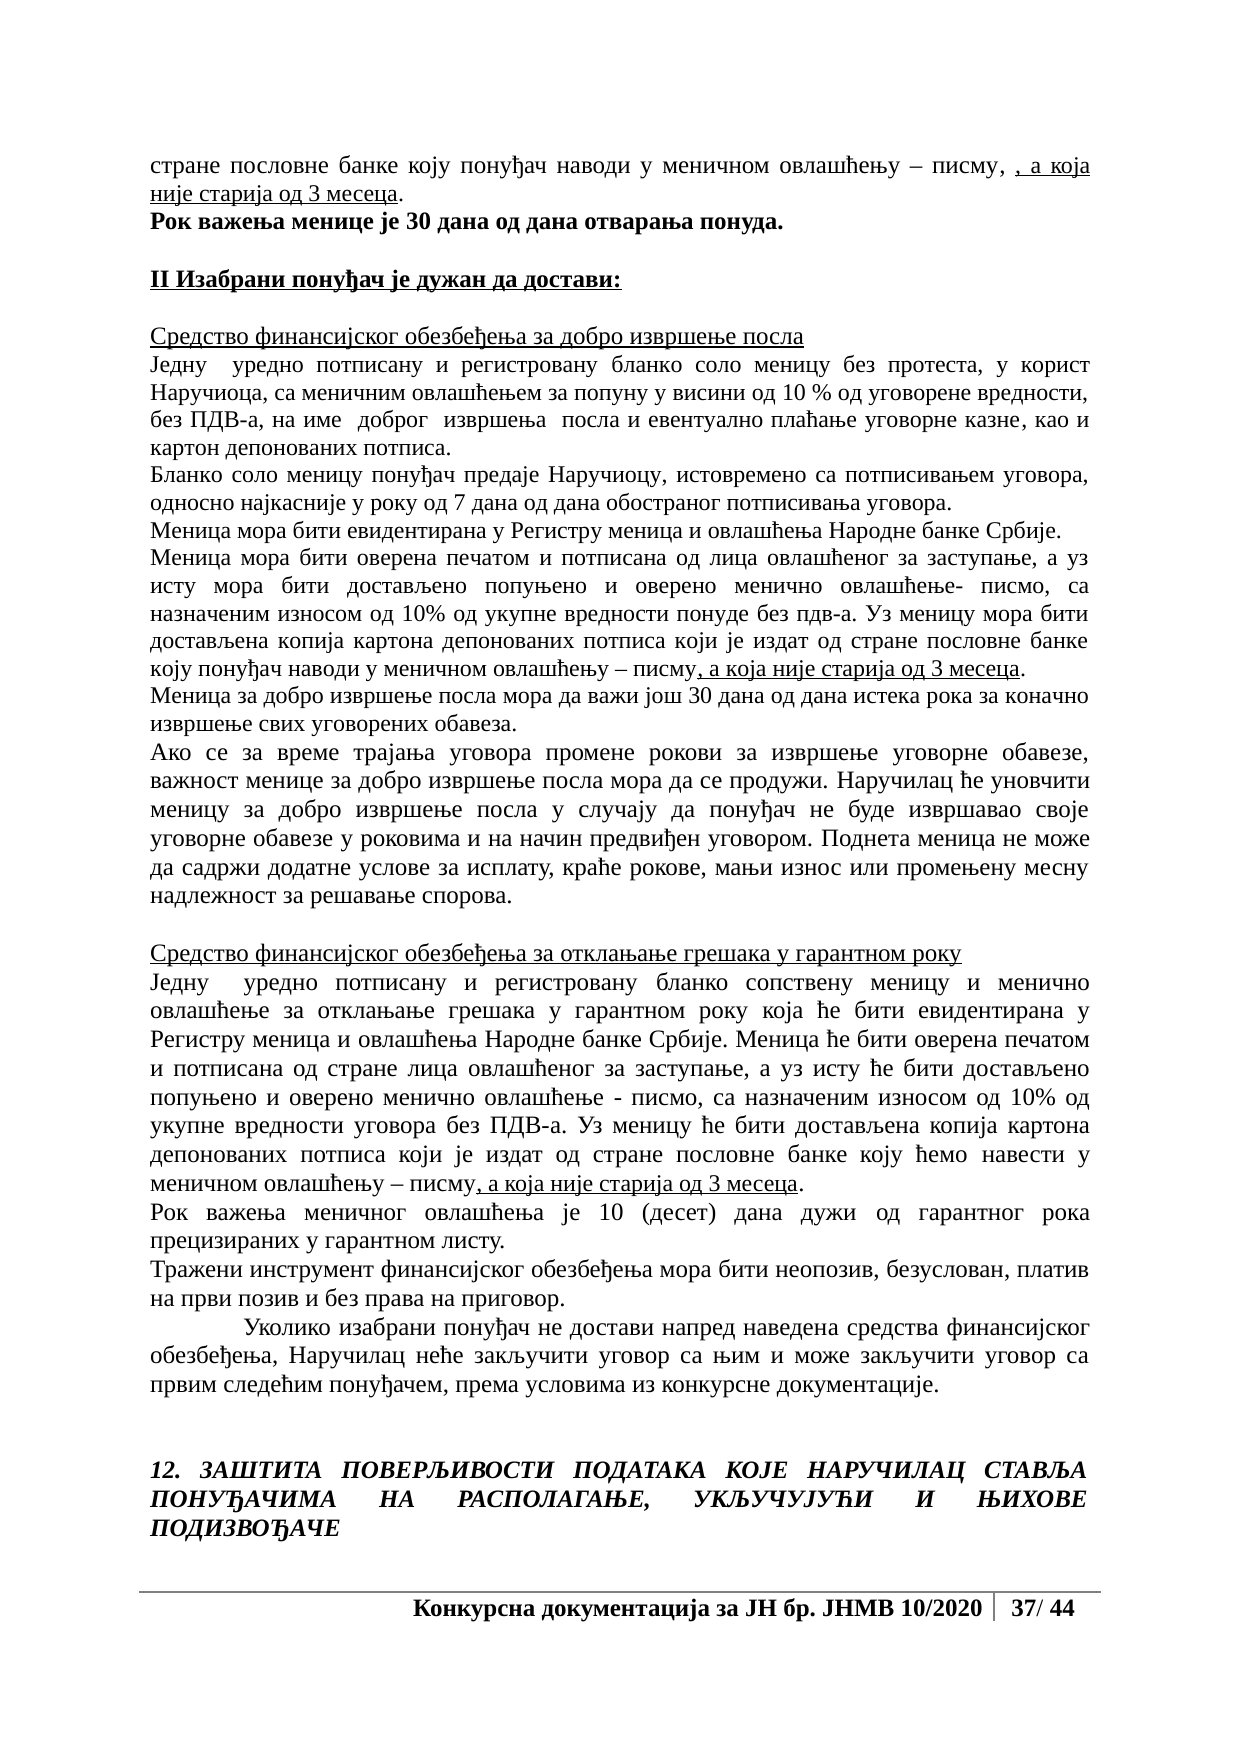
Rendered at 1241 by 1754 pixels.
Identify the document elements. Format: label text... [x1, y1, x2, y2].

text Уколико изабрани понуђач не достави напред наведена средства финансијског обезбеђења, Наручилац неће закључити уговор са њим и може закључити уговор са првим следећим понуђачем, према условима из конкурсне документације. [150, 1312, 1090, 1398]
text Једну уредно потписану и регистровану бланко соло меницу без протеста, у корист Наручиоца, са меничним овлашћењем за попуну у висини од 10 % од уговорене вредности, без ПДВ-а, на име доброг извршења посла и евентуално плаћање уговорне казне, као и картон депонованих потписа. [150, 350, 1090, 461]
text Бланко соло меницу понуђач предаје Наручиоцу, истовремено са потписивањем уговора, односно најкасније у року од 7 дана од дана обостраног потписивања уговора. [150, 461, 1090, 516]
text Средство финансијског обезбеђења за отклањање грешака у гарантном року [150, 938, 1090, 967]
text Једну уредно потписану и регистровану бланко сопствену меницу и менично овлашћење за отклањање грешака у гарантном року која ће бити евидентирана у Регистру меница и овлашћења Народне банке Србије. Меница ће бити оверена печатом и потписана од стране лица овлашћеног за заступање, а уз исту ће бити достављено попуњено и оверено менично овлашћење - писмо, са назначеним износом од 10% од укупне вредности уговора без ПДВ-а. Уз меницу ће бити достављена копија картона депонованих потписа који је издат од стране пословне банке коју ћемо навести у меничном овлашћењу – писму, а која није старија од 3 месеца. [150, 967, 1090, 1197]
text Меница мора бити евидентирана у Регистру меница и овлашћења Народне банке Србије. [150, 516, 1090, 543]
text 12. ЗАШТИТА ПОВЕРЉИВОСТИ ПОДАТАКА КОЈЕ НАРУЧИЛАЦ СТАВЉА ПОНУЂАЧИМА НА РАСПОЛАГАЊЕ, УКЉУЧУЈУЋИ И ЊИХОВЕ ПОДИЗВОЂАЧЕ [150, 1455, 1090, 1542]
list Ако се за време трајања уговора промене рокови за извршење уговорне обавезе, важност менице за добро извршење посла мора да се продужи. Наручилац ће уновчити меницу за добро извршење посла у случају да понуђач не буде извршавао своје уговорне обавезе у роковима и на начин предвиђен уговором. Поднета меница не може да садржи додатне услове за исплату, краће рокове, мањи износ или промењену месну надлежност за решавање спорова. [150, 737, 1090, 909]
text II Изабрани понуђач је дужан да достави: [150, 264, 1090, 293]
text Тражени инструмент финансијског обезбеђења мора бити неопозив, безуслован, платив на први позив и без права на приговор. [150, 1254, 1090, 1312]
text стране пословне банке коју понуђач наводи у меничном овлашћењу – писму, , а која није старија од 3 месеца. [150, 150, 1090, 206]
text Средство финансијског обезбеђења за добро извршење посла [150, 321, 1090, 350]
text Рок важења менице је 30 дана од дана отварања понуда. [150, 206, 1090, 235]
text Меница за добро извршење посла мора да важи још 30 дана од дана истека рока за коначно извршење свих уговорених обавеза. [150, 681, 1090, 737]
text Рок важења меничног овлашћења је 10 (десет) дана дужи од гарантног рока прецизираних у гарантном листу. [150, 1197, 1090, 1254]
text Меница мора бити оверена печатом и потписана од лица овлашћеног за заступање, а уз исту мора бити достављено попуњено и оверено менично овлашћење- писмо, са назначеним износом од 10% од укупне вредности понуде без пдв-а. Уз меницу мора бити достављена копија картона депонованих потписа који је издат од стране пословне банке коју понуђач наводи у меничном овлашћењу – писму, а која није старија од 3 месеца. [150, 543, 1090, 681]
